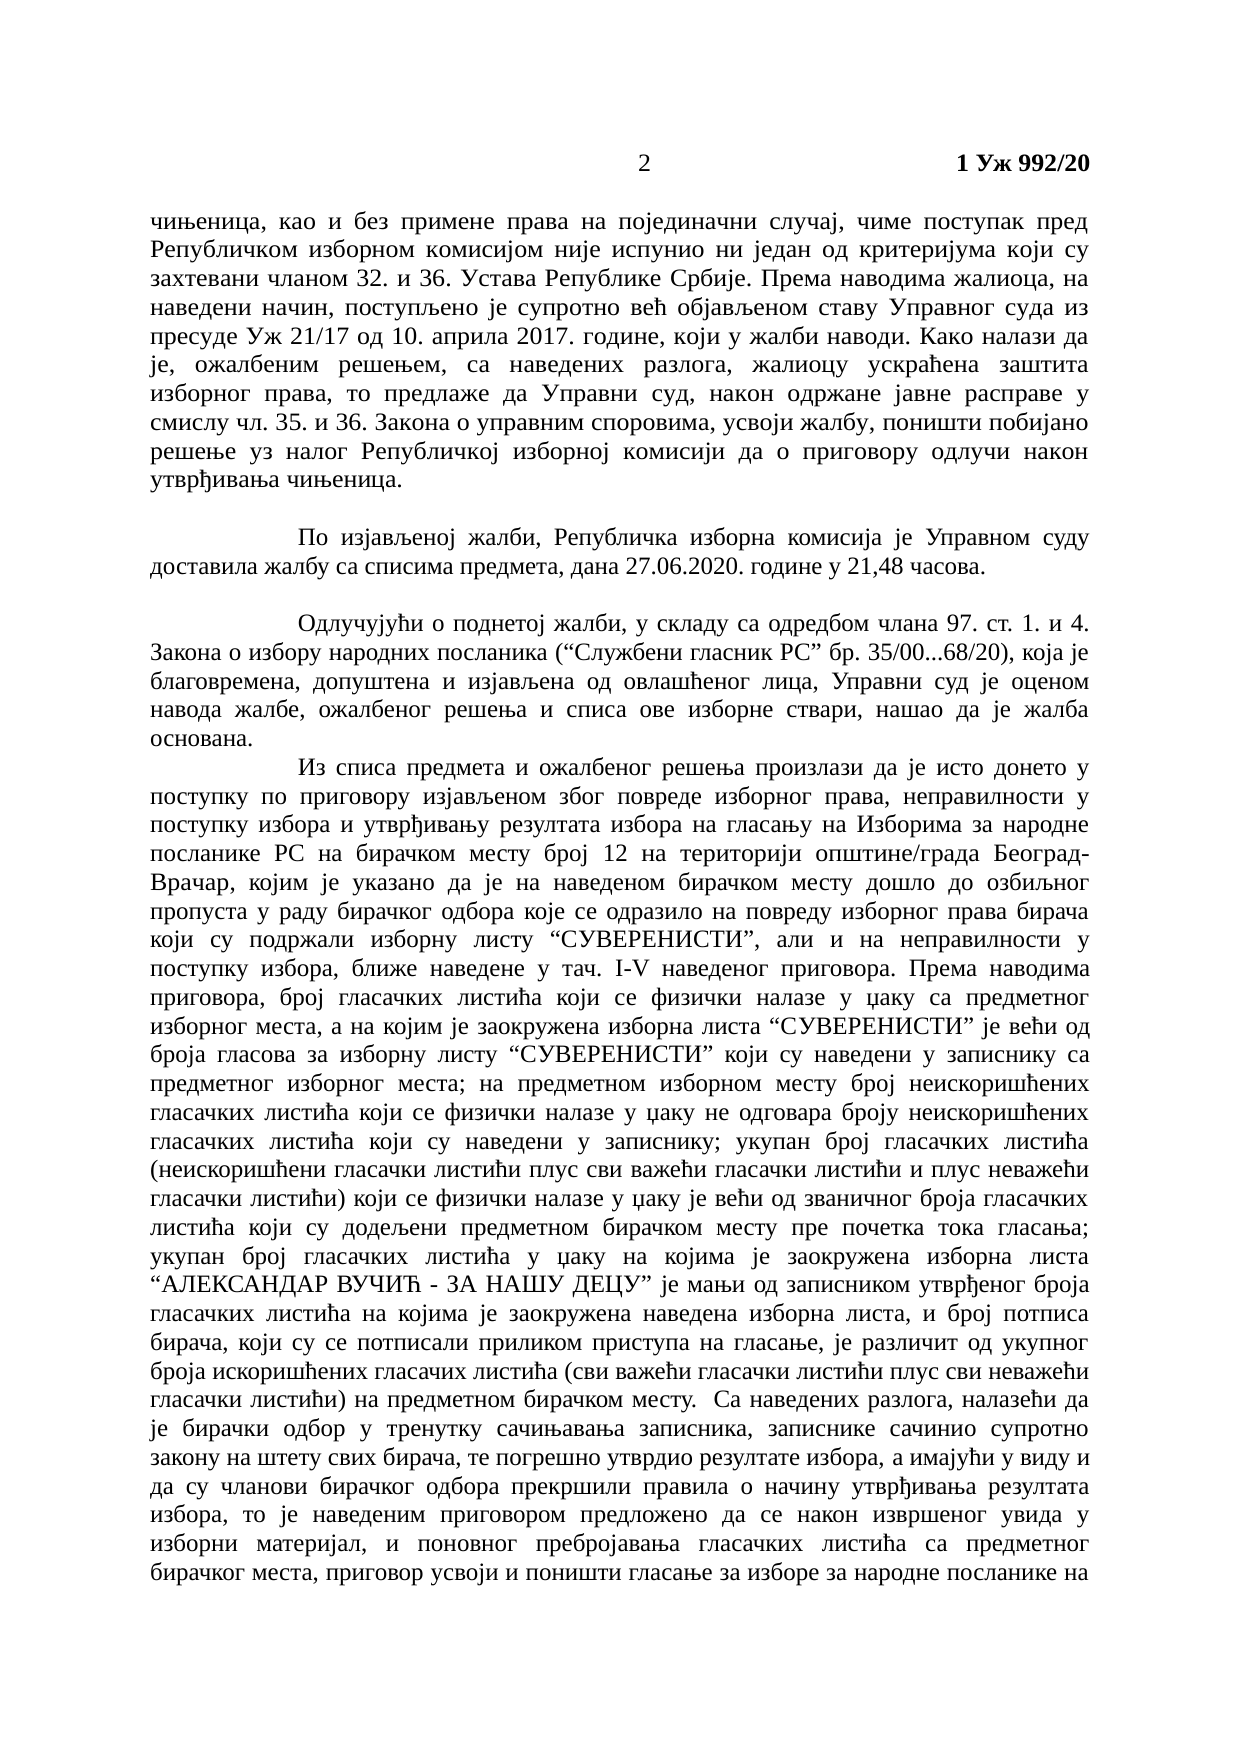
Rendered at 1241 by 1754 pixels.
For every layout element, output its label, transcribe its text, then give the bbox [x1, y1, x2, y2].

text Из списа предмета и ожалбеног решења произлази да је исто донето у поступку по приговору изјављеном због повреде изборног права, неправилности у поступку избора и утврђивању резултата избора на гласању на Изборима за народне посланике РС на бирачком месту број 12 на територији општине/града Београд-Врачар, којим је указано да је на наведеном бирачком месту дошло до озбиљног пропуста у раду бирачког одбора које се одразило на повреду изборног права бирача који су подржали изборну листу “СУВЕРЕНИСТИ”, али и на неправилности у поступку избора, ближе наведене у тач. I-V наведеног приговора. Према наводима приговора, број гласачких листића који се физички налазе у џаку са предметног изборног места, а на којим је заокружена изборна листа “СУВЕРЕНИСТИ” је већи од броја гласова за изборну листу “СУВЕРЕНИСТИ” који су наведени у записнику са предметног изборног места; на предметном изборном месту број неискоришћених гласачких листића који се физички налазе у џаку не одговара броју неискоришћених гласачких листића који су наведени у записнику; укупан број гласачких листића (неискоришћени гласачки листићи плус сви важећи гласачки листићи и плус неважећи гласачки листићи) који се физички налазе у џаку је већи од званичног броја гласачких листића који су додељени предметном бирачком месту пре почетка тока гласања; укупан број гласачких листића у џаку на којима је заокружена изборна листа “АЛЕКСАНДАР ВУЧИЋ - ЗА НАШУ ДЕЦУ” је мањи од записником утврђеног броја гласачких листића на којима је заокружена наведена изборна листа, и број потписа бирача, који су се потписали приликом приступа на гласање, је различит од укупног броја искоришћених гласачих листића (сви важећи гласачки листићи плус сви неважећи гласачки листићи) на предметном бирачком месту. Са наведених разлога, налазећи да је бирачки одбор у тренутку сачињавања записника, записнике сачинио супротно закону на штету свих бирача, те погрешно утврдио резултате избора, а имајући у виду и да су чланови бирачког одбора прекршили правила о начину утврђивања резултата избора, то је наведеним приговором предложено да се након извршеног увида у изборни материјал, и поновног пребројавања гласачких листића са предметног бирачког места, приговор усвоји и поништи гласање за изборе за народне посланике на [150, 752, 1090, 1586]
text Одлучујући о поднетој жалби, у складу са одредбом члана 97. ст. 1. и 4. Закона о избору народних посланика (“Службени гласник РС” бр. 35/00...68/20), која је благовремена, допуштена и изјављена од овлашћеног лица, Управни суд је оценом навода жалбе, ожалбеног решења и списа ове изборне ствари, нашао да је жалба основана. [150, 608, 1090, 752]
text чињеница, као и без примене права на појединачни случај, чиме поступак пред Републичком изборном комисијом није испунио ни један од критеријума који су захтевани чланом 32. и 36. Устава Републике Србије. Према наводима жалиоца, на наведени начин, поступљено је супротно већ објављеном ставу Управног суда из пресуде Уж 21/17 од 10. априла 2017. године, који у жалби наводи. Како налази да је, ожалбеним решењем, са наведених разлога, жалиоцу ускраћена заштита изборног права, то предлаже да Управни суд, након одржане јавне расправе у смислу чл. 35. и 36. Закона о управним споровима, усвоји жалбу, поништи побијано решење уз налог Републичкој изборној комисији да о приговору одлучи након утврђивања чињеница. [150, 206, 1090, 493]
text По изјављеној жалби, Републичка изборна комисија је Управном суду доставила жалбу са списима предмета, дана 27.06.2020. године у 21,48 часова. [150, 522, 1090, 579]
